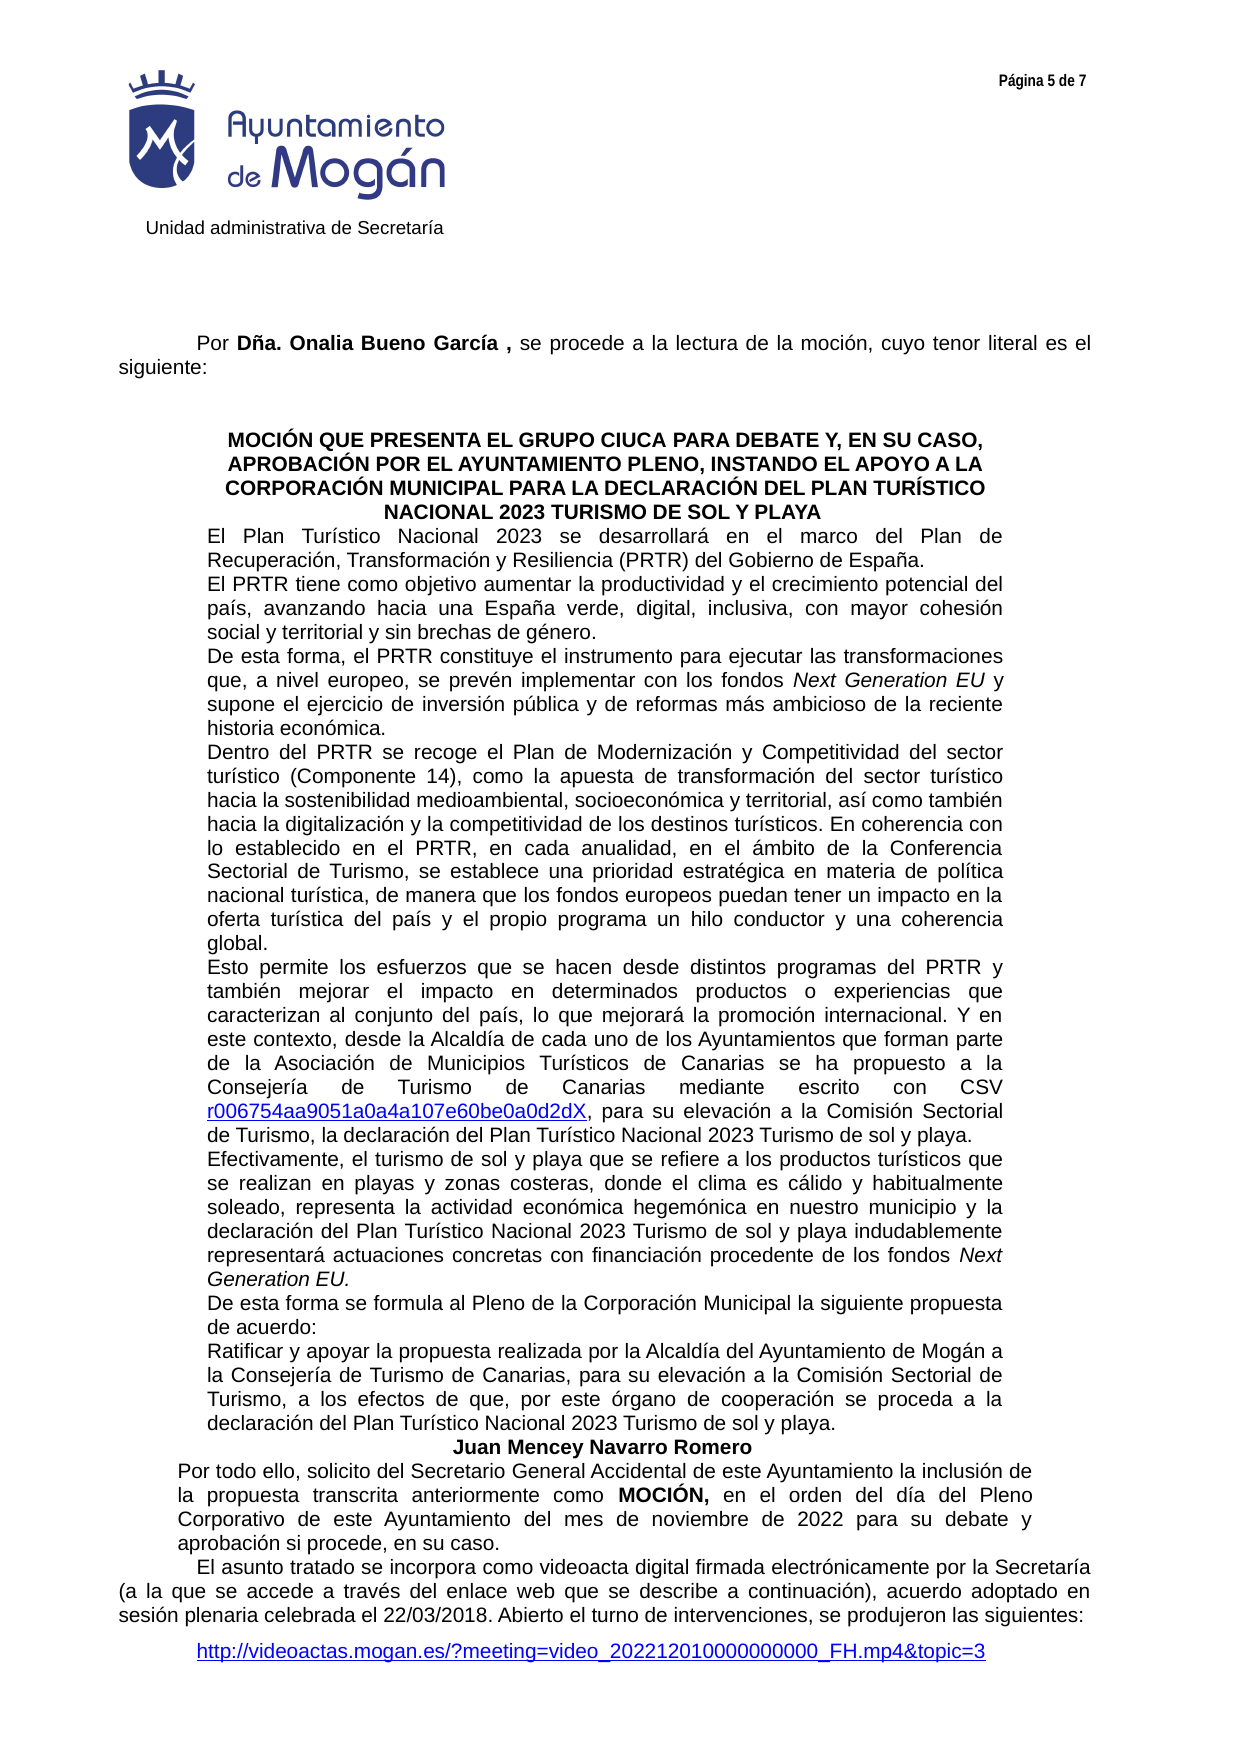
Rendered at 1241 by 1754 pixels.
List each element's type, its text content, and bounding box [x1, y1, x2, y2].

picture [128, 70, 445, 206]
text Efectivamente, el turismo de sol y playa que se refiere a los productos turísticos que se realizan en playas y zonas costeras, donde el clima es cálido y habitualmente soleado, representa la actividad económica hegemónica en nuestro municipio y la declaración del Plan Turístico Nacional 2023 Turismo de sol y playa indudablemente representará actuaciones concretas con financiación procedente de los fondos Next Generation EU. [207, 1147, 1004, 1291]
text MOCIÓN QUE PRESENTA EL GRUPO CIUCA PARA DEBATE Y, EN SU CASO, APROBACIÓN POR EL AYUNTAMIENTO PLENO, INSTANDO EL APOYO A LA CORPORACIÓN MUNICIPAL PARA LA DECLARACIÓN DEL PLAN TURÍSTICO NACIONAL 2023 TURISMO DE SOL Y PLAYA [207, 428, 1004, 524]
text Dentro del PRTR se recoge el Plan de Modernización y Competitividad del sector turístico (Componente 14), como la apuesta de transformación del sector turístico hacia la sostenibilidad medioambiental, socioeconómica y territorial, así como también hacia la digitalización y la competitividad de los destinos turísticos. En coherencia con lo establecido en el PRTR, en cada anualidad, en el ámbito de la Conferencia Sectorial de Turismo, se establece una prioridad estratégica en materia de política nacional turística, de manera que los fondos europeos puedan tener un impacto en la oferta turística del país y el propio programa un hilo conductor y una coherencia global. [207, 739, 1004, 955]
text Por Dña. Onalia Bueno García , se procede a la lectura de la moción, cuyo tenor literal es el siguiente: [118, 331, 1092, 378]
text El asunto tratado se incorpora como videoacta digital firmada electrónicamente por la Secretaría (a la que se accede a través del enlace web que se describe a continuación), acuerdo adoptado en sesión plenaria celebrada el 22/03/2018. Abierto el turno de intervenciones, se produjeron las siguientes: [118, 1555, 1092, 1627]
text Ratificar y apoyar la propuesta realizada por la Alcaldía del Ayuntamiento de Mogán a la Consejería de Turismo de Canarias, para su elevación a la Comisión Sectorial de Turismo, a los efectos de que, por este órgano de cooperación se proceda a la declaración del Plan Turístico Nacional 2023 Turismo de sol y playa. [207, 1338, 1004, 1434]
text El PRTR tiene como objetivo aumentar la productividad y el crecimiento potencial del país, avanzando hacia una España verde, digital, inclusiva, con mayor cohesión social y territorial y sin brechas de género. [207, 572, 1004, 644]
text De esta forma, el PRTR constituye el instrumento para ejecutar las transformaciones que, a nivel europeo, se prevén implementar con los fondos Next Generation EU y supone el ejercicio de inversión pública y de reformas más ambicioso de la reciente historia económica. [207, 644, 1004, 739]
text Esto permite los esfuerzos que se hacen desde distintos programas del PRTR y también mejorar el impacto en determinados productos o experiencias que caracterizan al conjunto del país, lo que mejorará la promoción internacional. Y en este contexto, desde la Alcaldía de cada uno de los Ayuntamientos que forman parte de la Asociación de Municipios Turísticos de Canarias se ha propuesto a la Consejería de Turismo de Canarias mediante escrito con CSV r006754aa9051a0a4a107e60be0a0d2dX, para su elevación a la Comisión Sectorial de Turismo, la declaración del Plan Turístico Nacional 2023 Turismo de sol y playa. [207, 955, 1004, 1147]
text El Plan Turístico Nacional 2023 se desarrollará en el marco del Plan de Recuperación, Transformación y Resiliencia (PRTR) del Gobierno de España. [207, 524, 1004, 572]
text Juan Mencey Navarro Romero [207, 1435, 1004, 1459]
text Por todo ello, solicito del Secretario General Accidental de este Ayuntamiento la inclusión de la propuesta transcrita anteriormente como MOCIÓN, en el orden del día del Pleno Corporativo de este Ayuntamiento del mes de noviembre de 2022 para su debate y aprobación si procede, en su caso. [177, 1459, 1033, 1555]
text http://videoactas.mogan.es/?meeting=video_202212010000000000_FH.mp4&topic=3 [118, 1639, 1092, 1663]
text De esta forma se formula al Pleno de la Corporación Municipal la siguiente propuesta de acuerdo: [207, 1291, 1004, 1338]
